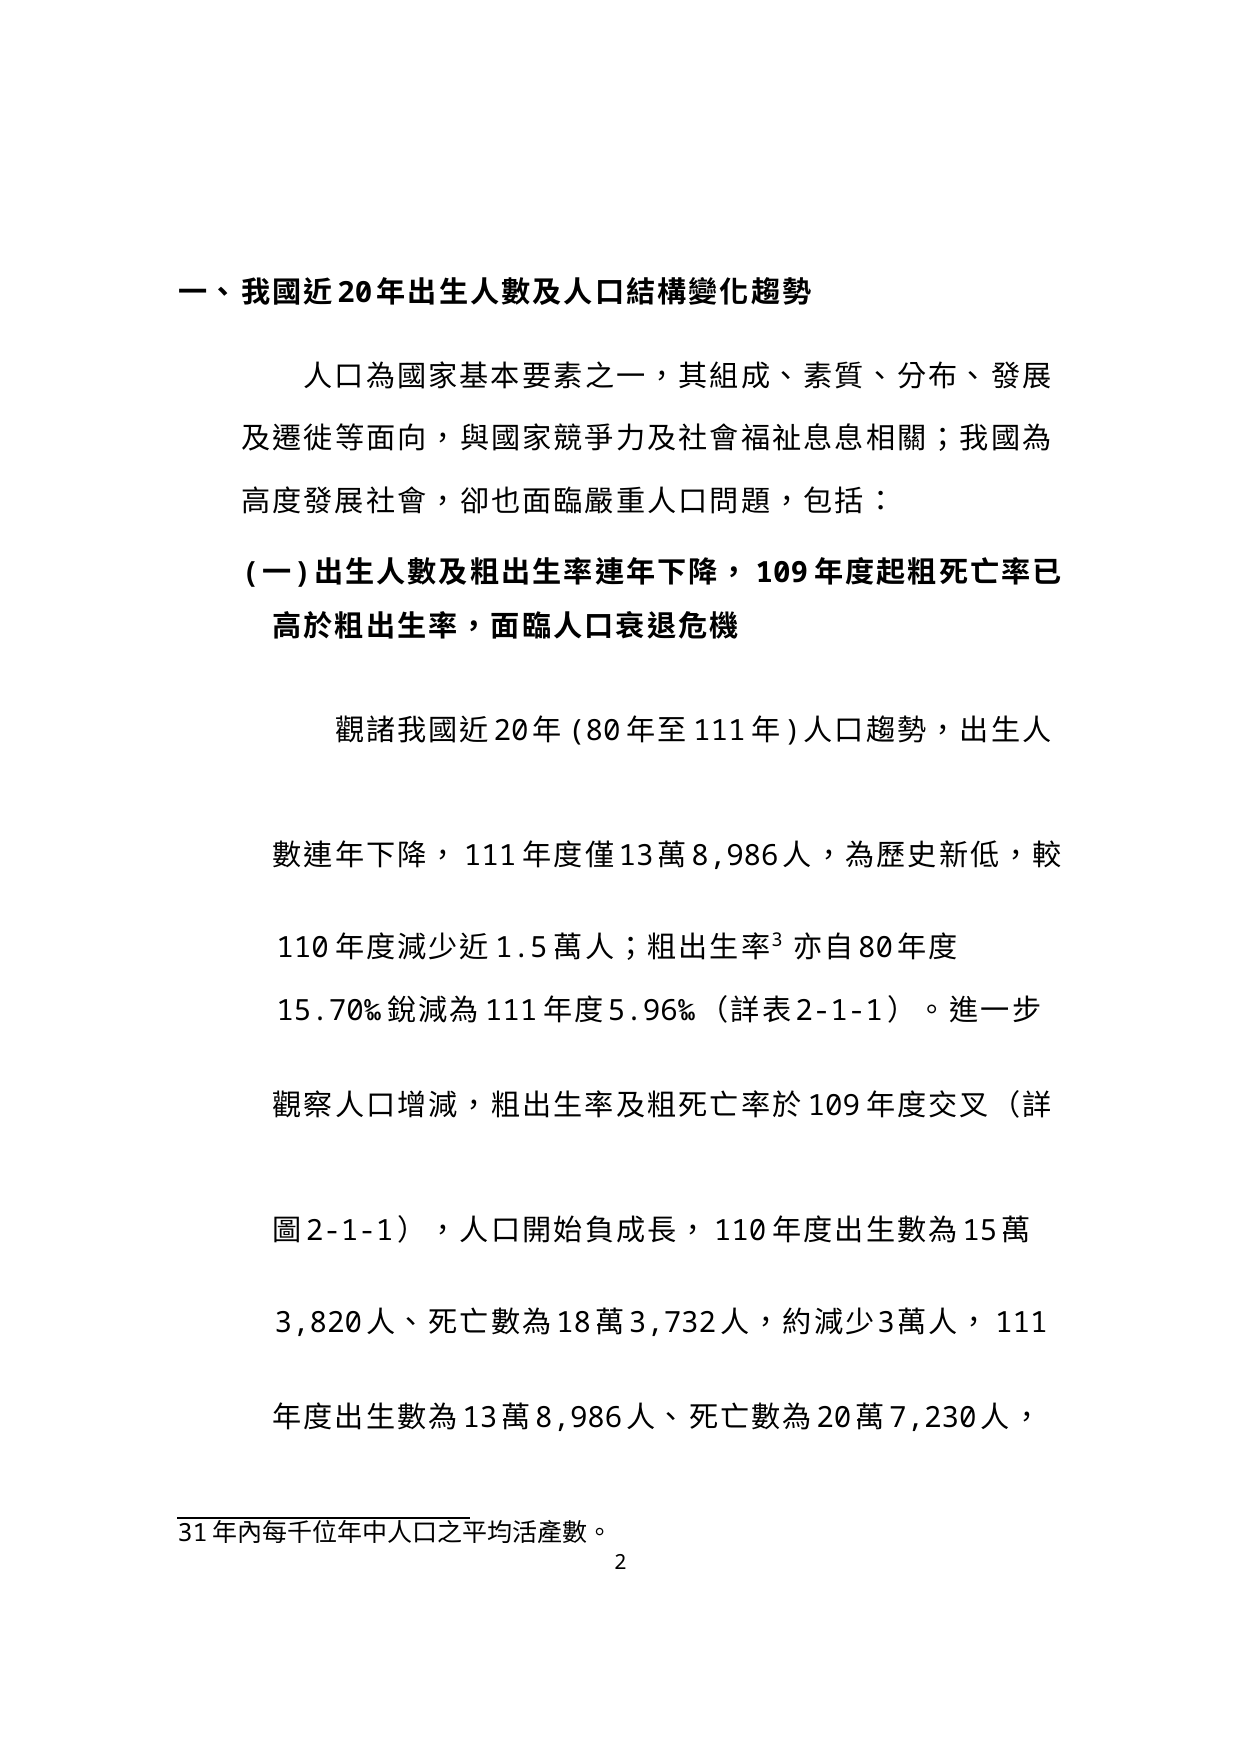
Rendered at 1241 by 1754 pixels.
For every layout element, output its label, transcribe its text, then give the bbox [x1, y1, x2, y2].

text 1年內每千位年中人口之平均活產數。 [177, 1518, 1063, 1547]
text 人口為國家基本要素之一，其組成、素質、分布、發展及遷徙等面向，與國家競爭力及社會福祉息息相關；我國為高度發展社會，卻也面臨嚴重人口問題，包括： [236, 332, 1063, 519]
text (一)出生人數及粗出生率連年下降，109年度起粗死亡率已高於粗出生率，面臨人口衰退危機 [236, 519, 1063, 644]
text 觀諸我國近20年(80年至111年)人口趨勢，出生人數連年下降，111年度僅13萬8,986人，為歷史新低，較110年度減少近1.5萬人；粗出生率亦自80年度15.70‰銳減為111年度5.96‰（詳表2-1-1）。進一步觀察人口增減，粗出生率及粗死亡率於109年度交叉（詳圖2-1-1），人口開始負成長，110年度出生數為15萬3,820人、死亡數為18萬3,732人，約減少3萬人，111年度出生數為13萬8,986人、死亡數為20萬7,230人， [266, 644, 1063, 1457]
text 一、我國近20年出生人數及人口結構變化趨勢 [177, 207, 1063, 332]
